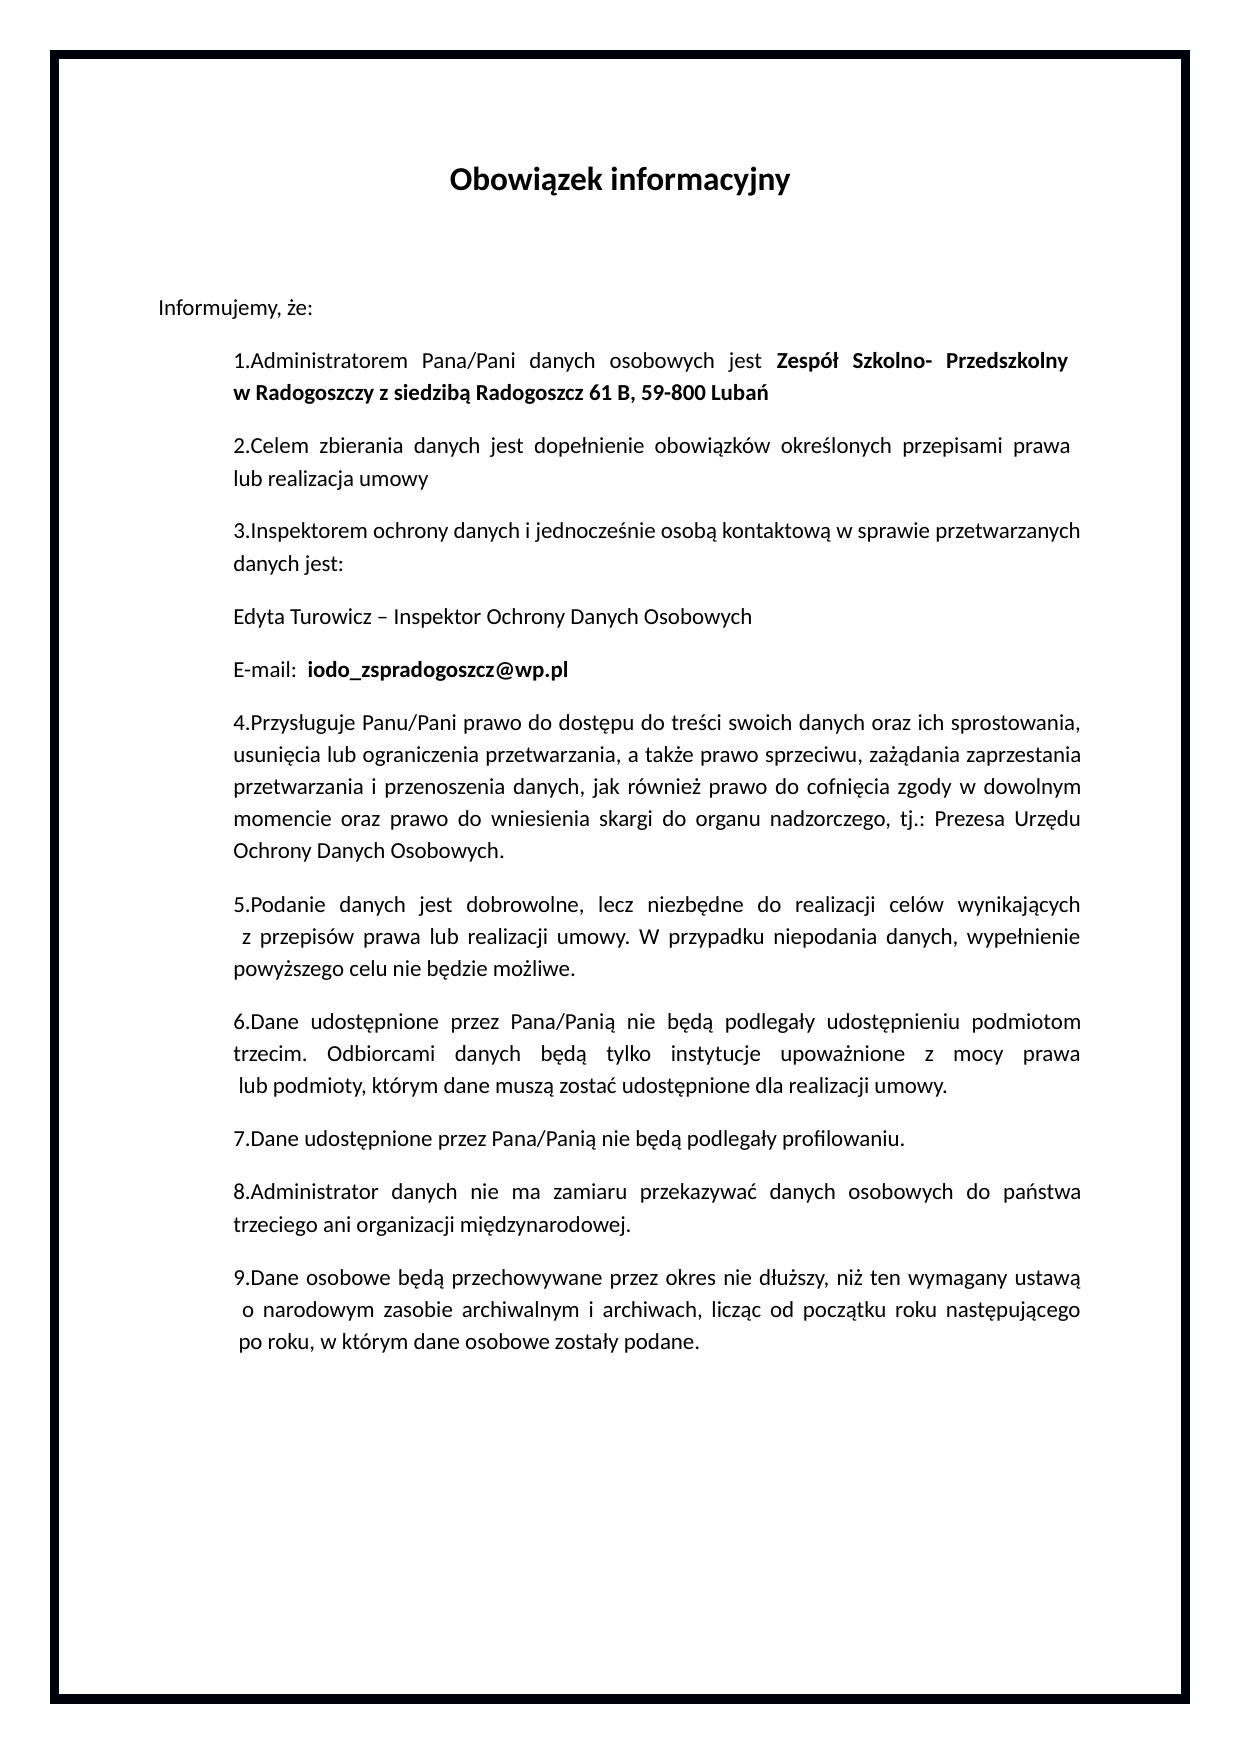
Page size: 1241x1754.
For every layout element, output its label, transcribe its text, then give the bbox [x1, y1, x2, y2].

list Dane udostępnione przez Pana/Panią nie będą podlegały profilowaniu. [233, 1124, 1082, 1152]
list Inspektorem ochrony danych i jednocześnie osobą kontaktową w sprawie przetwarzanych danych jest: [233, 517, 1082, 577]
text Obowiązek informacyjny [158, 158, 1082, 199]
list Podanie danych jest dobrowolne, lecz niezbędne do realizacji celów wynikających z przepisów prawa lub realizacji umowy. W przypadku niepodania danych, wypełnienie powyższego celu nie będzie możliwe. [233, 890, 1082, 982]
list Dane udostępnione przez Pana/Panią nie będą podlegały udostępnieniu podmiotom trzecim. Odbiorcami danych będą tylko instytucje upoważnione z mocy prawa lub podmioty, którym dane muszą zostać udostępnione dla realizacji umowy. [233, 1007, 1082, 1099]
list Administrator danych nie ma zamiaru przekazywać danych osobowych do państwa trzeciego ani organizacji międzynarodowej. [233, 1177, 1082, 1238]
list Edyta Turowicz – Inspektor Ochrony Danych Osobowych [233, 602, 1082, 630]
list Przysługuje Panu/Pani prawo do dostępu do treści swoich danych oraz ich sprostowania, usunięcia lub ograniczenia przetwarzania, a także prawo sprzeciwu, zażądania zaprzestania przetwarzania i przenoszenia danych, jak również prawo do cofnięcia zgody w dowolnym momencie oraz prawo do wniesienia skargi do organu nadzorczego, tj.: Prezesa Urzędu Ochrony Danych Osobowych. [233, 708, 1082, 865]
text Informujemy, że: [158, 293, 1082, 321]
list Administratorem Pana/Pani danych osobowych jest Zespół Szkolno- Przedszkolny w Radogoszczy z siedzibą Radogoszcz 61 B, 59-800 Lubań [233, 346, 1082, 406]
list E-mail: iodo_zspradogoszcz@wp.pl [233, 655, 1082, 683]
list Dane osobowe będą przechowywane przez okres nie dłuższy, niż ten wymagany ustawą o narodowym zasobie archiwalnym i archiwach, licząc od początku roku następującego po roku, w którym dane osobowe zostały podane. [233, 1263, 1082, 1355]
list Celem zbierania danych jest dopełnienie obowiązków określonych przepisami prawa lub realizacja umowy [233, 431, 1082, 492]
